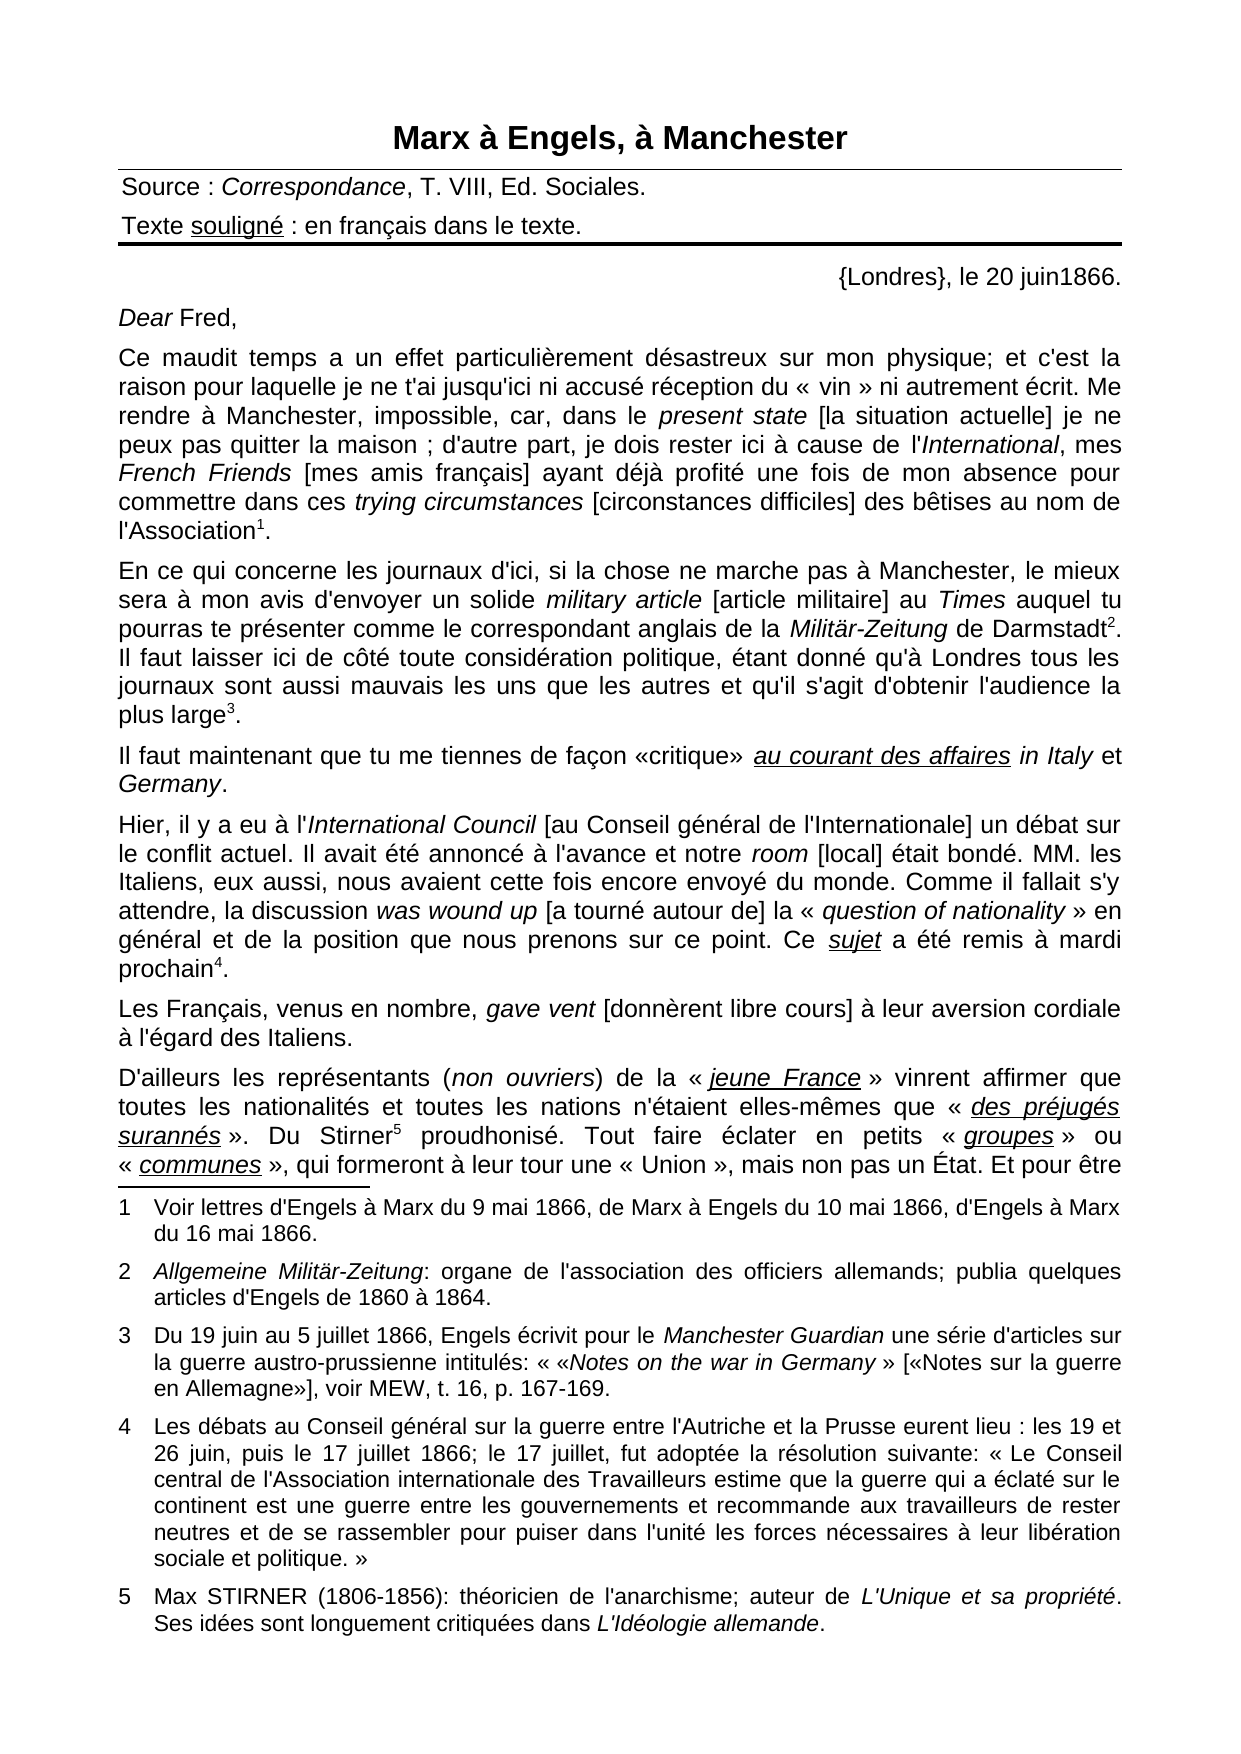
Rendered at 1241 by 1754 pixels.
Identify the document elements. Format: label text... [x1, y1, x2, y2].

text Max STIRNER (1806-1856): théoricien de l'anarchisme; auteur de L'Unique et sa propriété. Ses idées sont longuement critiquées dans L'Idéologie allemande. [118, 1583, 1122, 1636]
text {Londres}, le 20 juin1866. [118, 262, 1122, 291]
text Les débats au Conseil général sur la guerre entre l'Autriche et la Prusse eurent lieu : les 19 et 26 juin, puis le 17 juillet 1866; le 17 juillet, fut adoptée la résolution suivante: « Le Conseil central de l'Association internationale des Travailleurs estime que la guerre qui a éclaté sur le continent est une guerre entre les gouvernements et recommande aux travailleurs de rester neutres et de se rassembler pour puiser dans l'unité les forces nécessaires à leur libération sociale et politique. » [118, 1413, 1122, 1571]
text D'ailleurs les représentants (non ouvriers) de la « jeune France » vinrent affirmer que toutes les nationalités et toutes les nations n'étaient elles-mêmes que « des préjugés surannés ». Du Stirner proudhonisé. Tout faire éclater en petits « groupes » ou « communes », qui formeront à leur tour une « Union », mais non pas un État. Et pour être [118, 1063, 1122, 1178]
text En ce qui concerne les journaux d'ici, si la chose ne marche pas à Manchester, le mieux sera à mon avis d'envoyer un solide military article [article militaire] au Times auquel tu pourras te présenter comme le correspondant anglais de la Militär-Zeitung de Darmstadt. Il faut laisser ici de côté toute considération politique, étant donné qu'à Londres tous les journaux sont aussi mauvais les uns que les autres et qu'il s'agit d'obtenir l'audience la plus large. [118, 556, 1122, 729]
text Ce maudit temps a un effet particulièrement désastreux sur mon physique; et c'est la raison pour laquelle je ne t'ai jusqu'ici ni accusé réception du « vin » ni autrement écrit. Me rendre à Manchester, impossible, car, dans le present state [la situation actuelle] je ne peux pas quitter la maison ; d'autre part, je dois rester ici à cause de l'International, mes French Friends [mes amis français] ayant déjà profité une fois de mon absence pour commettre dans ces trying circumstances [circonstances difficiles] des bêtises au nom de l'Association. [118, 343, 1122, 544]
subtitle Marx à Engels, à Manchester [118, 118, 1122, 157]
text Hier, il y a eu à l'International Council [au Conseil général de l'Internationale] un débat sur le conflit actuel. Il avait été annoncé à l'avance et notre room [local] était bondé. MM. les Italiens, eux aussi, nous avaient cette fois encore envoyé du monde. Comme il fallait s'y attendre, la discussion was wound up [a tourné autour de] la « question of nationality » en général et de la position que nous prenons sur ce point. Ce sujet a été remis à mardi prochain. [118, 810, 1122, 982]
text Les Français, venus en nombre, gave vent [donnèrent libre cours] à leur aversion cordiale à l'égard des Italiens. [118, 994, 1122, 1052]
text Dear Fred, [118, 303, 1122, 332]
text Il faut maintenant que tu me tiennes de façon «critique» au courant des affaires in Italy et Germany. [118, 741, 1122, 798]
text Voir lettres d'Engels à Marx du 9 mai 1866, de Marx à Engels du 10 mai 1866, d'Engels à Marx du 16 mai 1866. [118, 1193, 1122, 1246]
text Texte souligné : en français dans le texte. [118, 208, 1122, 242]
text Du 19 juin au 5 juillet 1866, Engels écrivit pour le Manchester Guardian une série d'articles sur la guerre austro-prussienne intitulés: « «Notes on the war in Germany » [«Notes sur la guerre en Allemagne»], voir MEW, t. 16, p. 167-169. [118, 1322, 1122, 1401]
text Allgemeine Militär-Zeitung: organe de l'association des officiers allemands; publia quelques articles d'Engels de 1860 à 1864. [118, 1258, 1122, 1311]
text Source : Correspondance, T. VIII, Ed. Sociales. [118, 170, 1122, 204]
